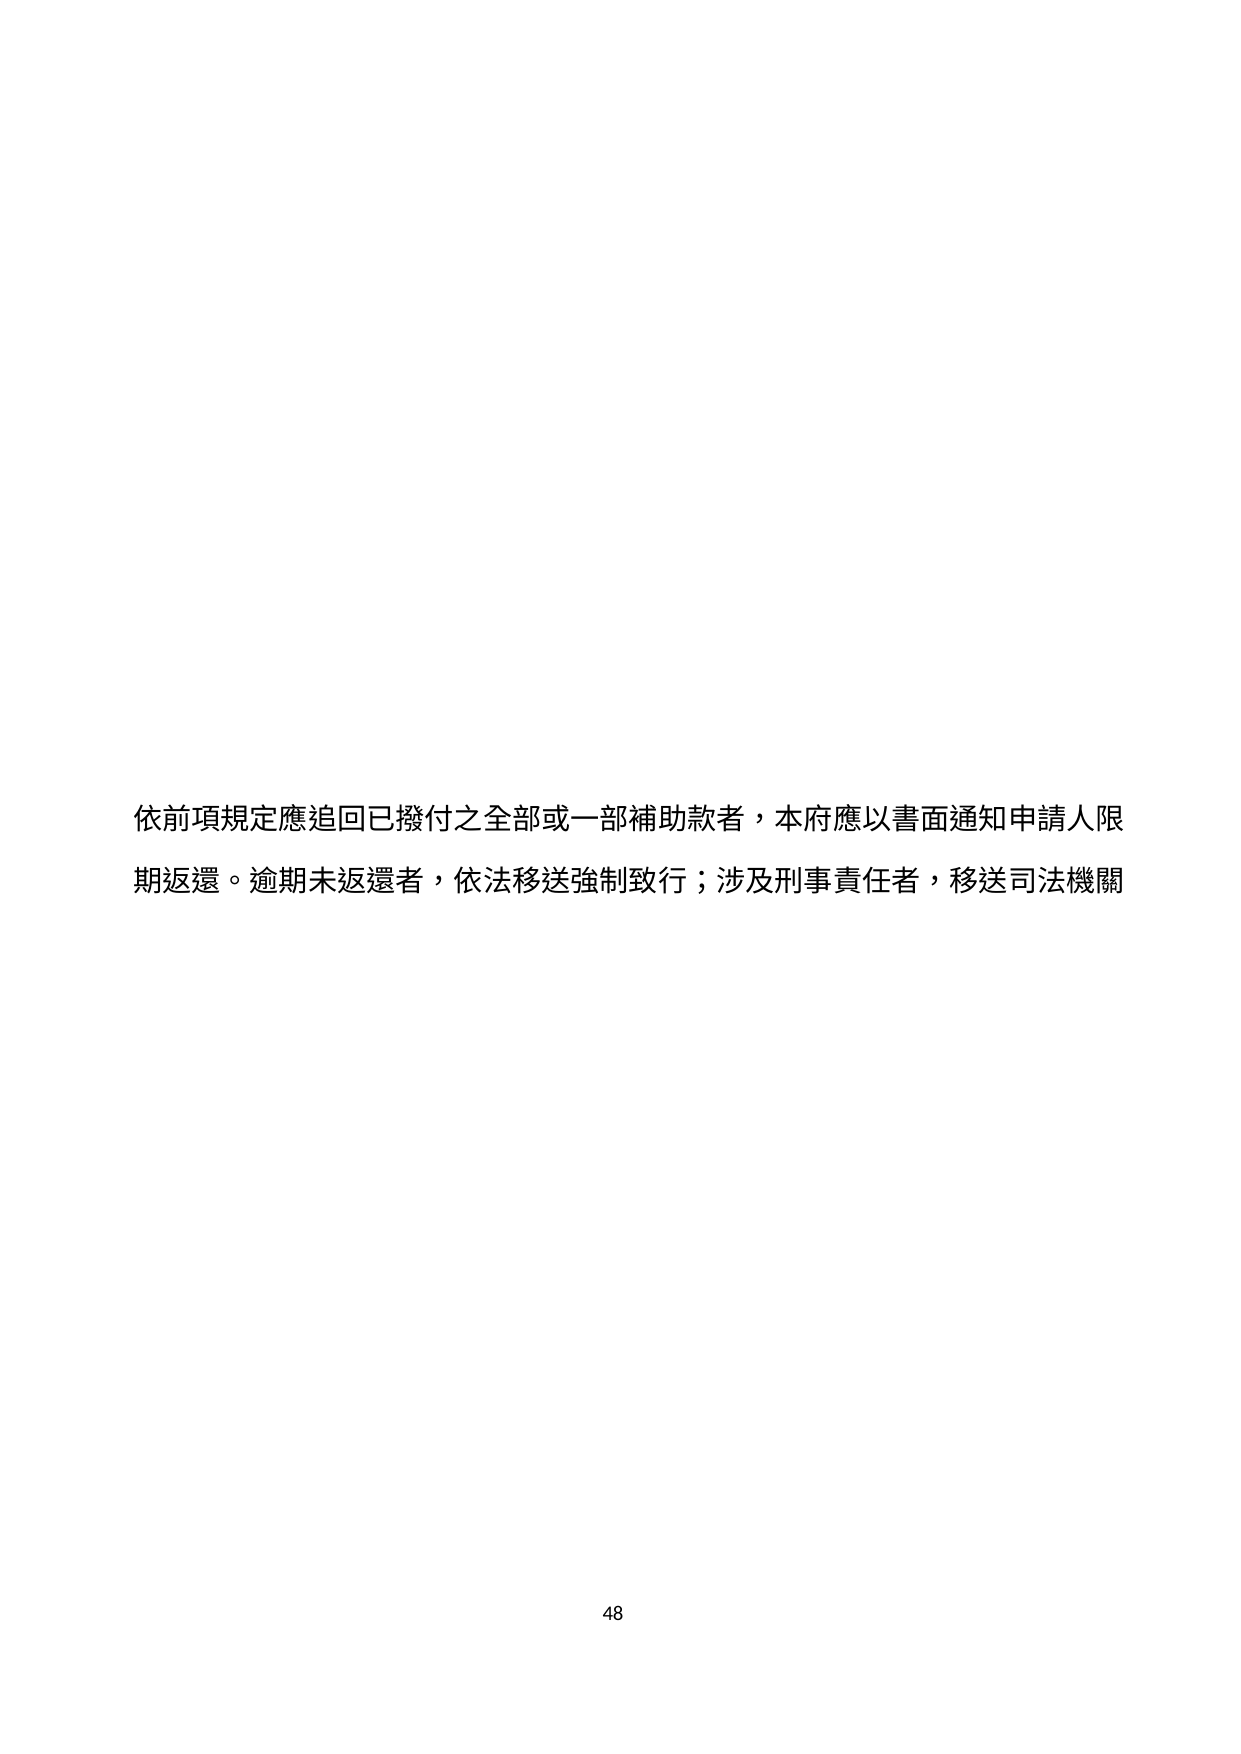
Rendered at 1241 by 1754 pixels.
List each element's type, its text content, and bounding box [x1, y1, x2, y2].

text 依前項規定應追回已撥付之全部或一部補助款者，本府應以書面通知申請人限期返還。逾期未返還者，依法移送強制致行；涉及刑事責任者，移送司法機關 [133, 775, 1137, 900]
